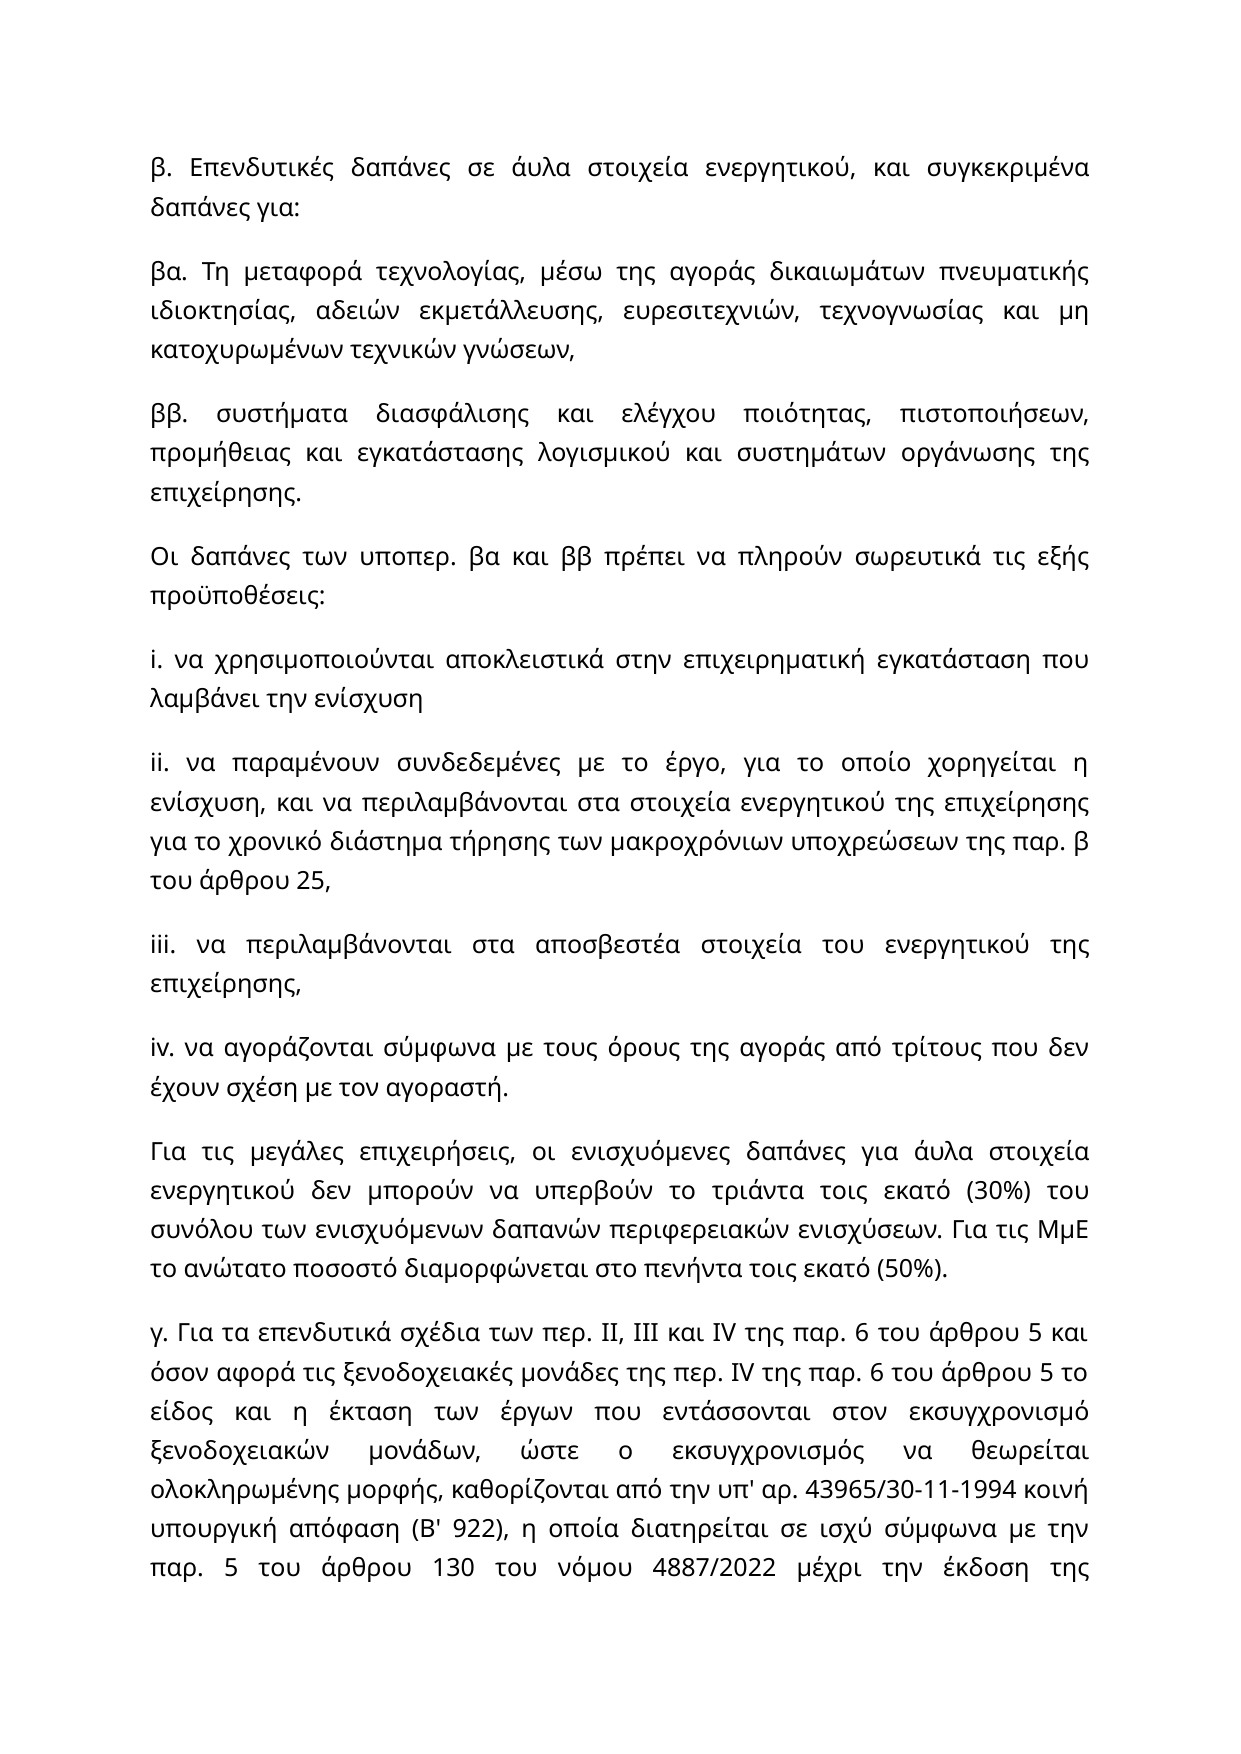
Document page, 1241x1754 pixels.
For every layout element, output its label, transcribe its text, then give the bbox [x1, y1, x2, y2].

text βα. Τη μεταφορά τεχνολογίας, μέσω της αγοράς δικαιωμάτων πνευματικής ιδιοκτησίας, αδειών εκμετάλλευσης, ευρεσιτεχνιών, τεχνογνωσίας και μη κατοχυρωμένων τεχνικών γνώσεων, [150, 253, 1090, 366]
text Οι δαπάνες των υποπερ. βα και ββ πρέπει να πληρούν σωρευτικά τις εξής προϋποθέσεις: [150, 538, 1090, 612]
text β. Επενδυτικές δαπάνες σε άυλα στοιχεία ενεργητικού, και συγκεκριμένα δαπάνες για: [150, 150, 1090, 223]
text ββ. συστήματα διασφάλισης και ελέγχου ποιότητας, πιστοποιήσεων, προμήθειας και εγκατάστασης λογισμικού και συστημάτων οργάνωσης της επιχείρησης. [150, 396, 1090, 508]
text iv. να αγοράζονται σύμφωνα με τους όρους της αγοράς από τρίτους που δεν έχουν σχέση με τον αγοραστή. [150, 1030, 1090, 1103]
text ii. να παραμένουν συνδεδεμένες με το έργο, για το οποίο χορηγείται η ενίσχυση, και να περιλαμβάνονται στα στοιχεία ενεργητικού της επιχείρησης για το χρονικό διάστημα τήρησης των μακροχρόνιων υποχρεώσεων της παρ. β του άρθρου 25, [150, 745, 1090, 897]
text iii. να περιλαμβάνονται στα αποσβεστέα στοιχεία του ενεργητικού της επιχείρησης, [150, 927, 1090, 1000]
text Για τις μεγάλες επιχειρήσεις, οι ενισχυόμενες δαπάνες για άυλα στοιχεία ενεργητικού δεν μπορούν να υπερβούν το τριάντα τοις εκατό (30%) του συνόλου των ενισχυόμενων δαπανών περιφερειακών ενισχύσεων. Για τις ΜμΕ το ανώτατο ποσοστό διαμορφώνεται στο πενήντα τοις εκατό (50%). [150, 1133, 1090, 1285]
text i. να χρησιμοποιούνται αποκλειστικά στην επιχειρηματική εγκατάσταση που λαμβάνει την ενίσχυση [150, 642, 1090, 715]
text γ. Για τα επενδυτικά σχέδια των περ. II, III και IV της παρ. 6 του άρθρου 5 και όσον αφορά τις ξενοδοχειακές μονάδες της περ. IV της παρ. 6 του άρθρου 5 το είδος και η έκταση των έργων που εντάσσονται στον εκσυγχρονισμό ξενοδοχειακών μονάδων, ώστε ο εκσυγχρονισμός να θεωρείται ολοκληρωμένης μορφής, καθορίζονται από την υπ' αρ. 43965/30-11-1994 κοινή υπουργική απόφαση (Β' 922), η οποία διατηρείται σε ισχύ σύμφωνα με την παρ. 5 του άρθρου 130 του νόμου 4887/2022 μέχρι την έκδοση της [150, 1315, 1090, 1584]
